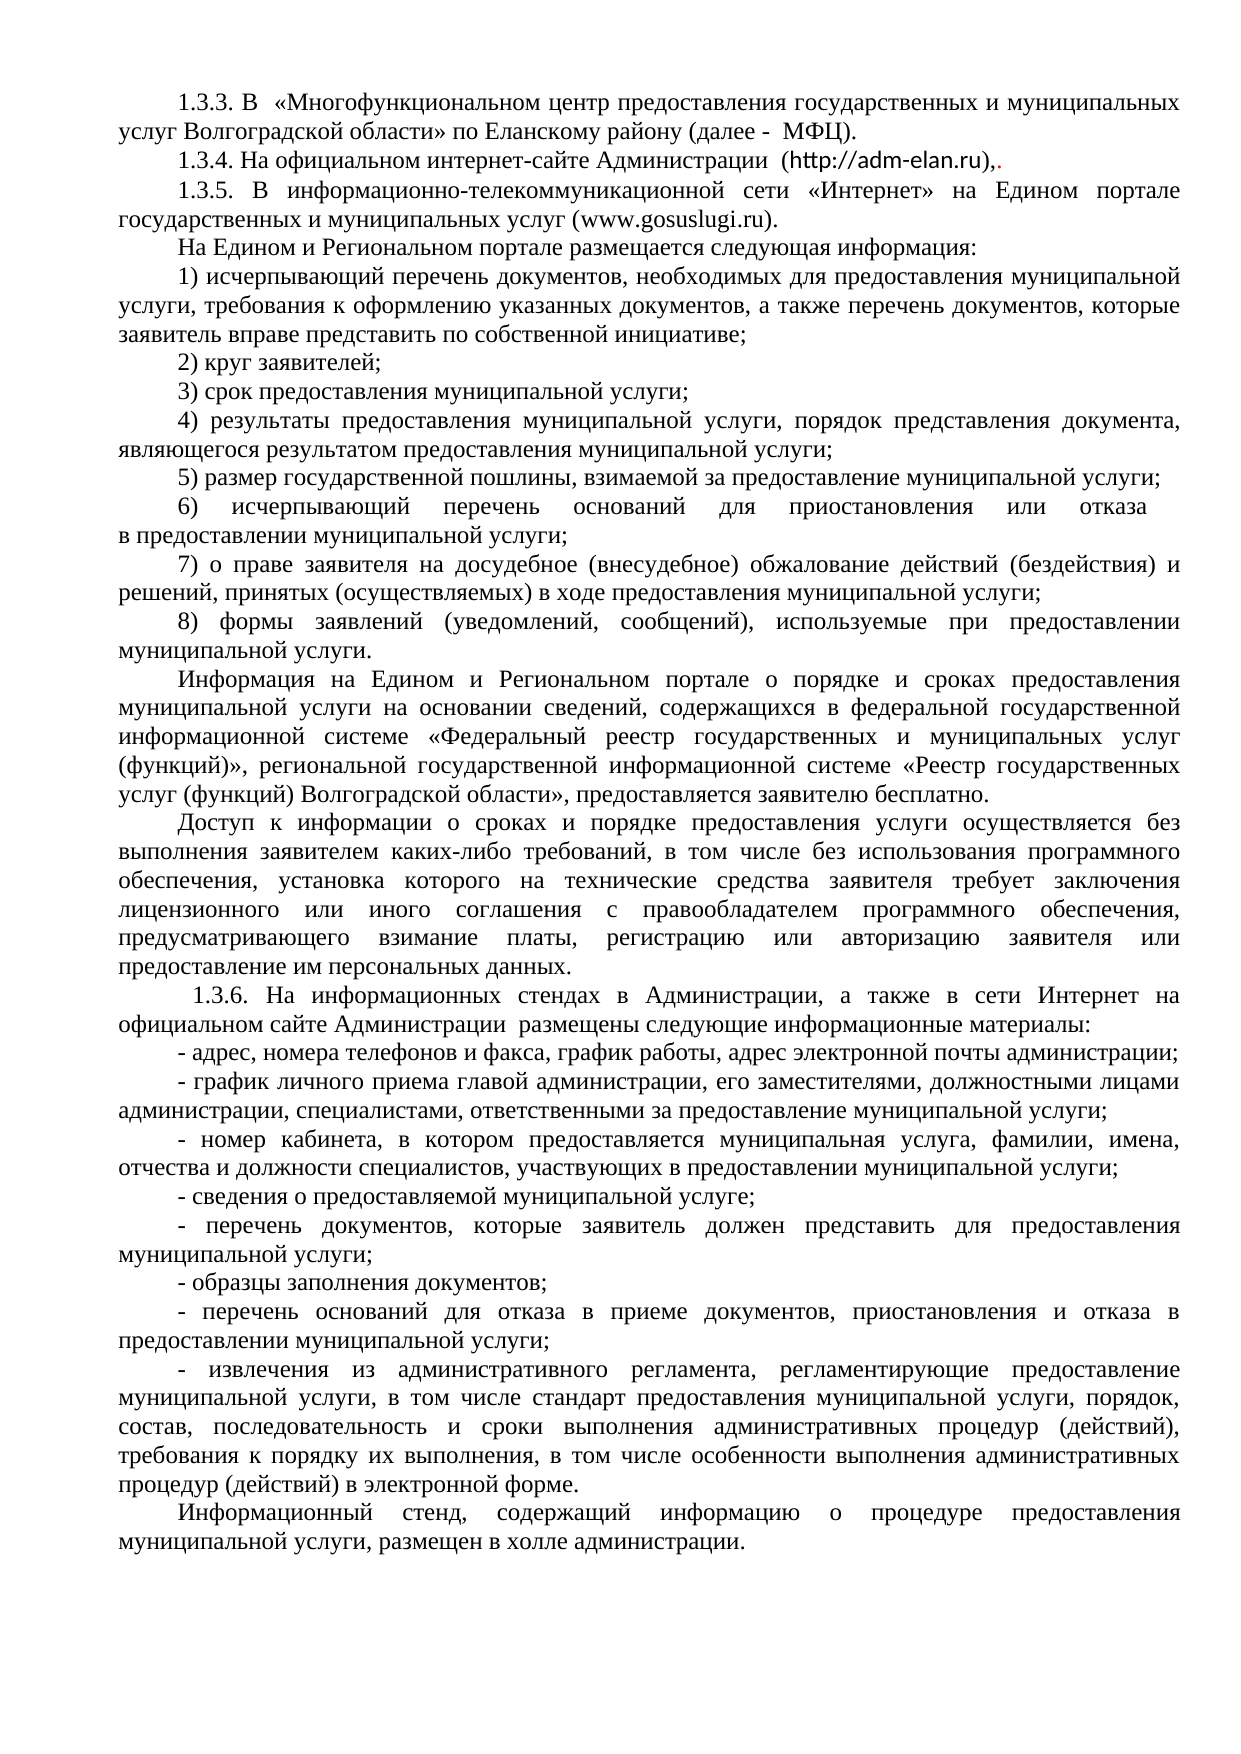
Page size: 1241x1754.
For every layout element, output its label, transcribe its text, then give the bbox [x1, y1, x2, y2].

text Информационный стенд, содержащий информацию о процедуре предоставления муниципальной услуги, размещен в холле администрации. [118, 1497, 1181, 1555]
text - адрес, номера телефонов и факса, график работы, адрес электронной почты администрации; [118, 1037, 1181, 1066]
text 5) размер государственной пошлины, взимаемой за предоставление муниципальной услуги; [118, 462, 1181, 491]
text На Едином и Региональном портале размещается следующая информация: [118, 232, 1181, 261]
text - извлечения из административного регламента, регламентирующие предоставление муниципальной услуги, в том числе стандарт предоставления муниципальной услуги, порядок, состав, последовательность и сроки выполнения административных процедур (действий), требования к порядку их выполнения, в том числе особенности выполнения административных процедур (действий) в электронной форме. [118, 1354, 1181, 1497]
text - номер кабинета, в котором предоставляется муниципальная услуга, фамилии, имена, отчества и должности специалистов, участвующих в предоставлении муниципальной услуги; [118, 1124, 1181, 1181]
text - перечень оснований для отказа в приеме документов, приостановления и отказа в предоставлении муниципальной услуги; [118, 1296, 1181, 1354]
text Доступ к информации о сроках и порядке предоставления услуги осуществляется без выполнения заявителем каких-либо требований, в том числе без использования программного обеспечения, установка которого на технические средства заявителя требует заключения лицензионного или иного соглашения с правообладателем программного обеспечения, предусматривающего взимание платы, регистрацию или авторизацию заявителя или предоставление им персональных данных. [118, 807, 1181, 980]
text 1.3.6. На информационных стендах в Администрации, а также в сети Интернет на официальном сайте Администрации размещены следующие информационные материалы: [118, 980, 1181, 1037]
text - перечень документов, которые заявитель должен представить для предоставления муниципальной услуги; [118, 1210, 1181, 1267]
text - образцы заполнения документов; [118, 1267, 1181, 1296]
text 2) круг заявителей; [118, 347, 1181, 376]
text Информация на Едином и Региональном портале о порядке и сроках предоставления муниципальной услуги на основании сведений, содержащихся в федеральной государственной информационной системе «Федеральный реестр государственных и муниципальных услуг (функций)», региональной государственной информационной системе «Реестр государственных услуг (функций) Волгоградской области», предоставляется заявителю бесплатно. [118, 664, 1181, 807]
text 7) о праве заявителя на досудебное (внесудебное) обжалование действий (бездействия) и решений, принятых (осуществляемых) в ходе предоставления муниципальной услуги; [118, 549, 1181, 606]
text 1.3.5. В информационно-телекоммуникационной сети «Интернет» на Едином портале государственных и муниципальных услуг (www.gosuslugi.ru). [118, 175, 1181, 232]
text 8) формы заявлений (уведомлений, сообщений), используемые при предоставлении муниципальной услуги. [118, 606, 1181, 664]
text - сведения о предоставляемой муниципальной услуге; [118, 1181, 1181, 1210]
text 3) срок предоставления муниципальной услуги; [118, 376, 1181, 405]
text 1) исчерпывающий перечень документов, необходимых для предоставления муниципальной услуги, требования к оформлению указанных документов, а также перечень документов, которые заявитель вправе представить по собственной инициативе; [118, 261, 1181, 347]
text 1.3.3. В «Многофункциональном центр предоставления государственных и муниципальных услуг Волгоградской области» по Еланскому району (далее - МФЦ). [118, 87, 1181, 144]
text - график личного приема главой администрации, его заместителями, должностными лицами администрации, специалистами, ответственными за предоставление муниципальной услуги; [118, 1066, 1181, 1124]
text 1.3.4. На официальном интернет-сайте Администрации (http://adm-elan.ru),. [118, 144, 1181, 175]
text 6) исчерпывающий перечень оснований для приостановления или отказа в предоставлении муниципальной услуги; [118, 491, 1181, 549]
text 4) результаты предоставления муниципальной услуги, порядок представления документа, являющегося результатом предоставления муниципальной услуги; [118, 405, 1181, 462]
